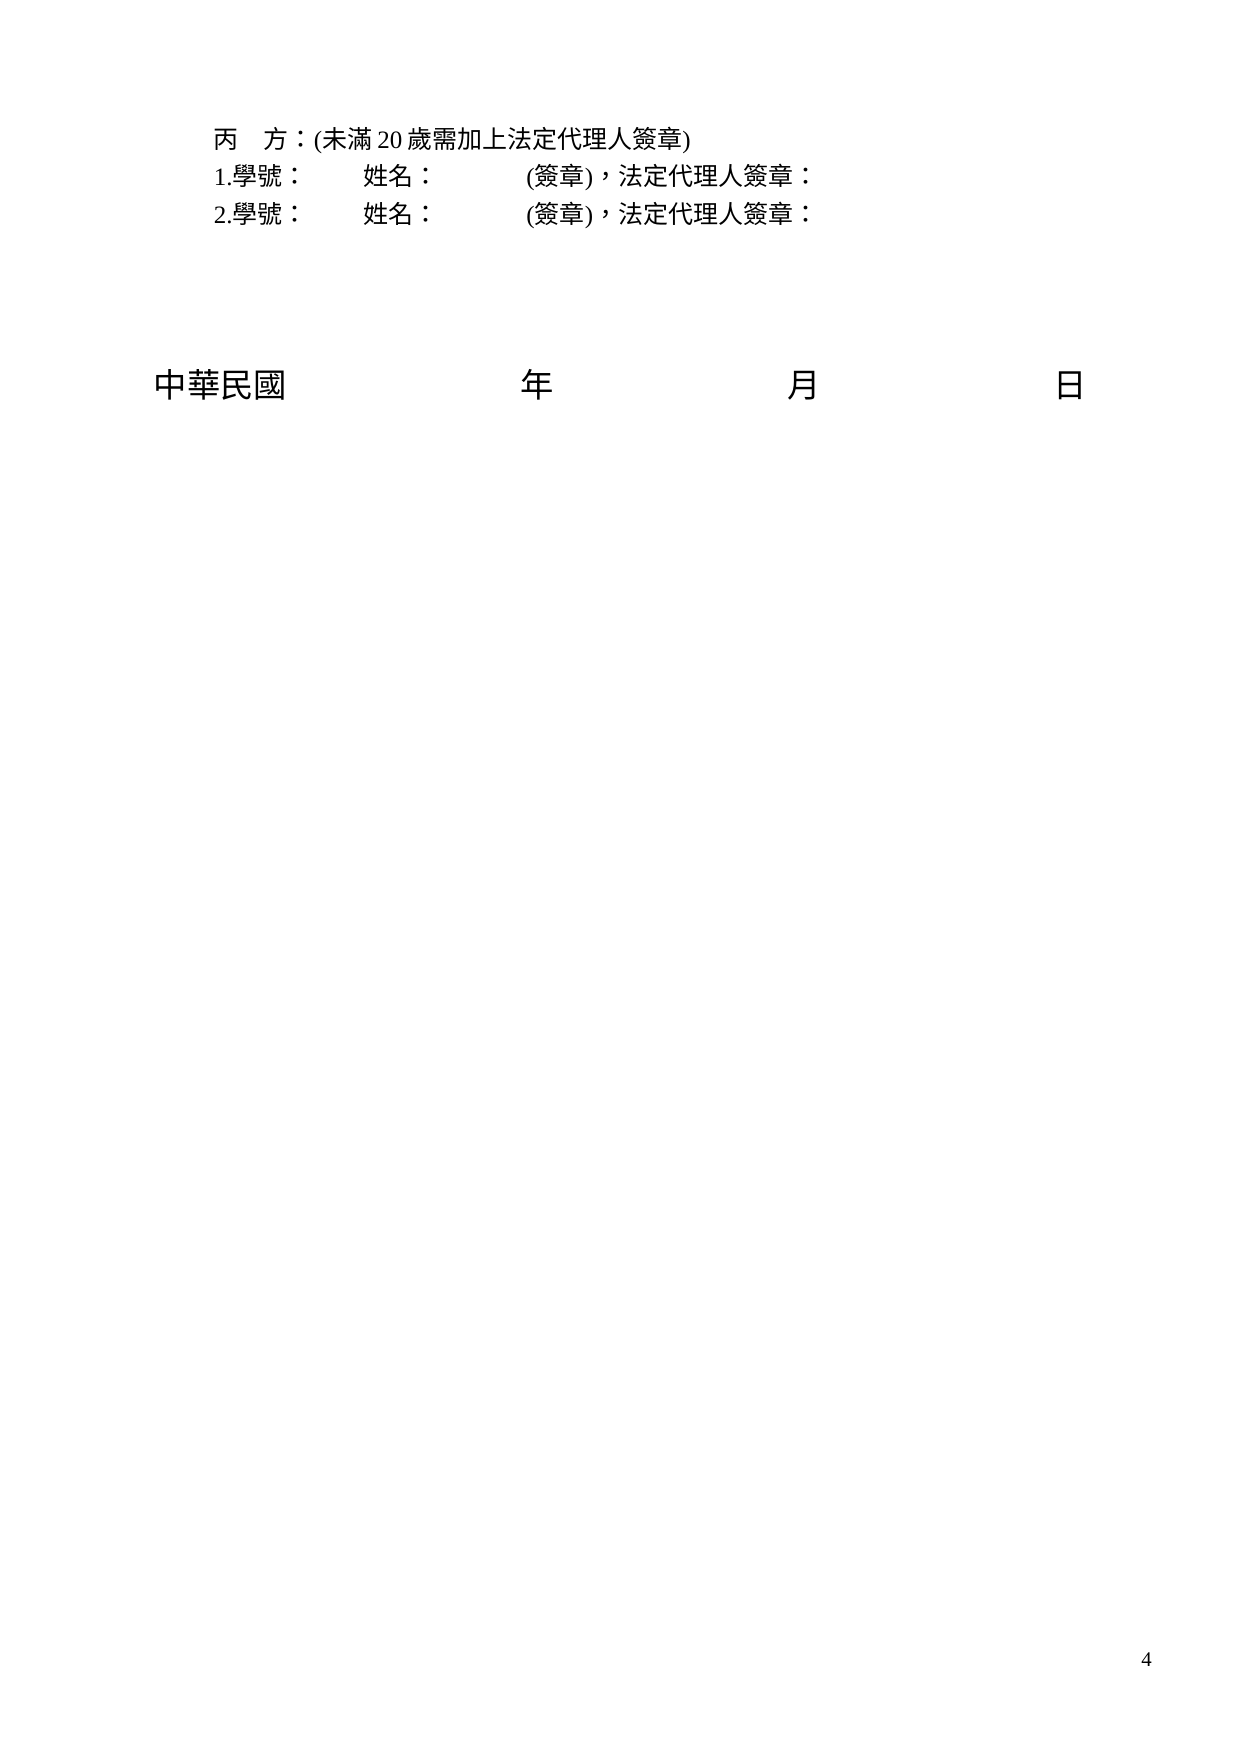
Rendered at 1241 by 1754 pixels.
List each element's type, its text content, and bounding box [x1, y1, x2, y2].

text 丙 方：(未滿20歲需加上法定代理人簽章) 1.學號： 姓名： (簽章)，法定代理人簽章： [89, 118, 1152, 193]
text 2.學號： 姓名： (簽章)，法定代理人簽章： [89, 193, 1152, 231]
text 中華民國 年 月 日 [89, 359, 1152, 407]
